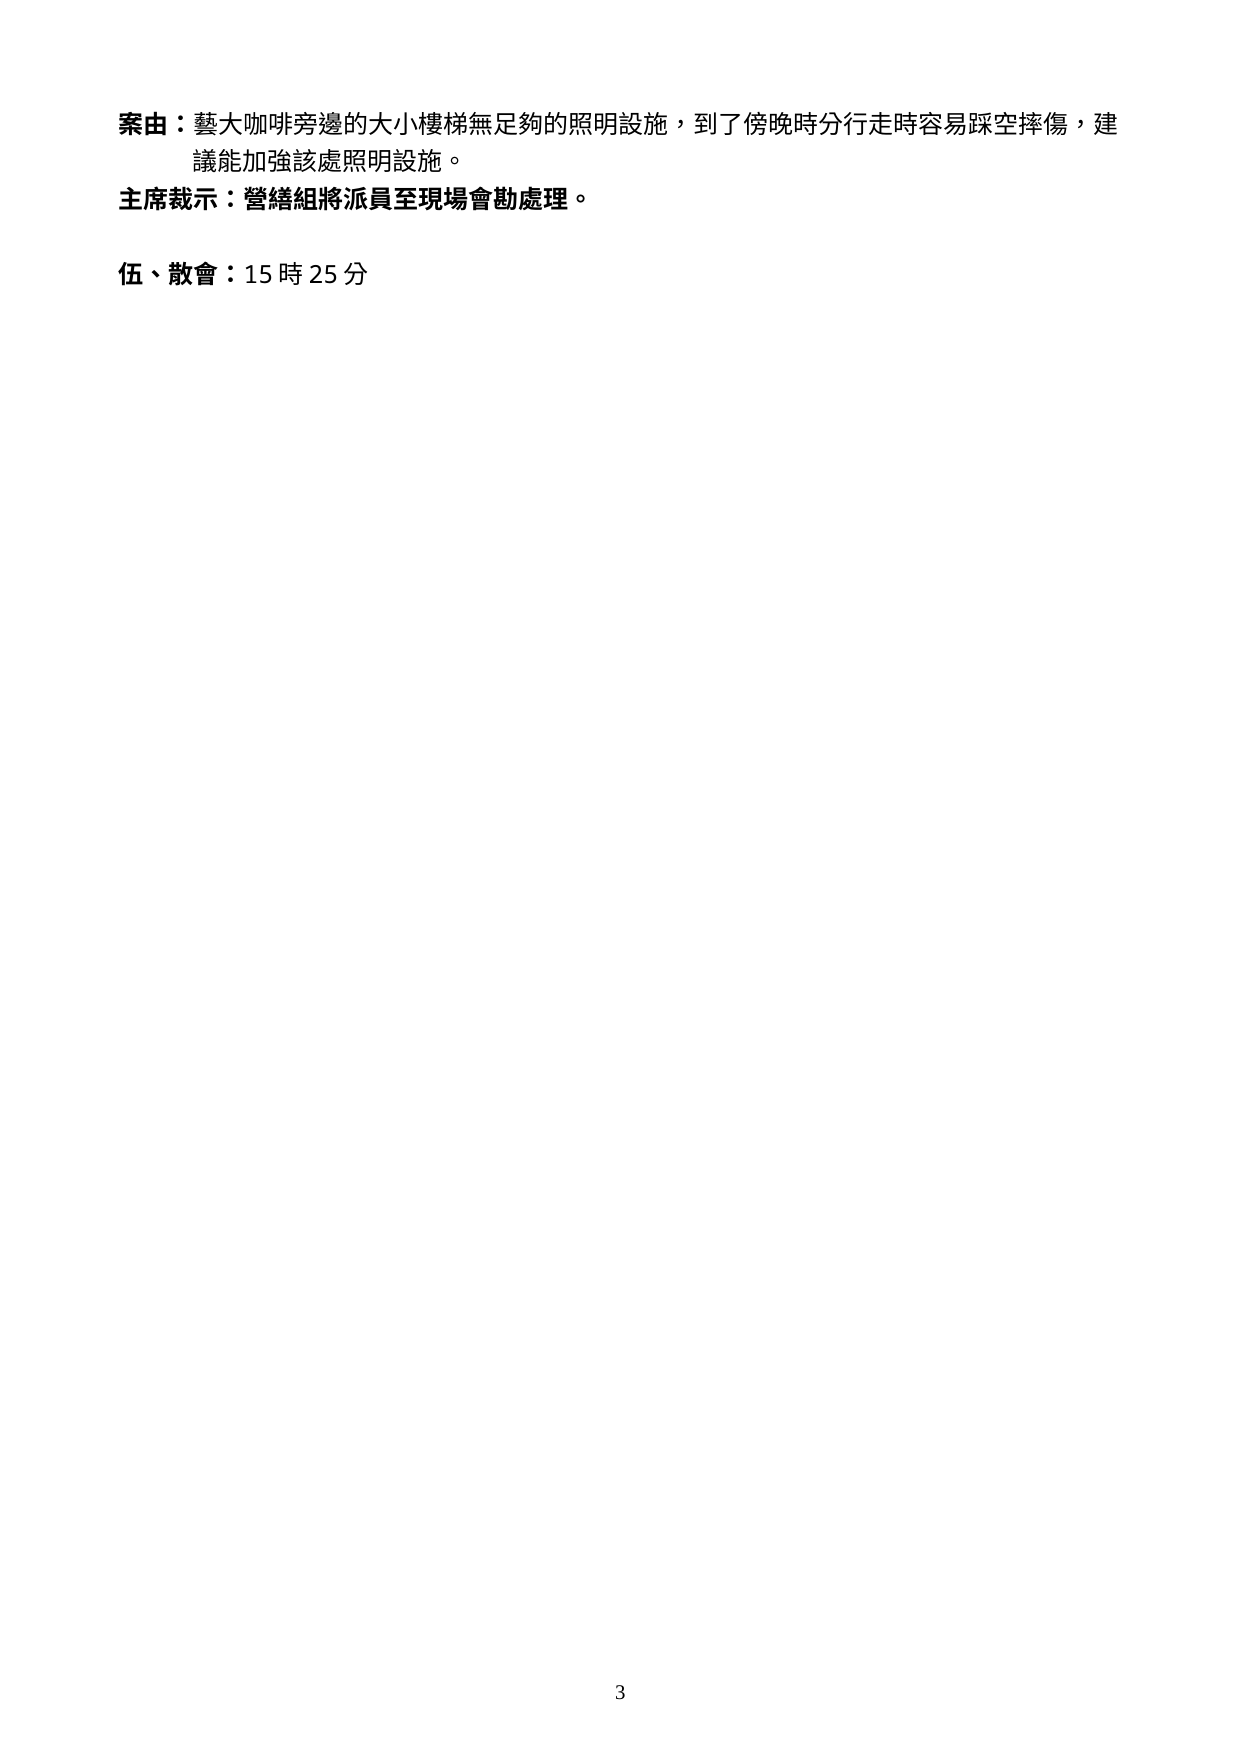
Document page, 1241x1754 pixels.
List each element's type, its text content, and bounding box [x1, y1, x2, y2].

text 案由：藝大咖啡旁邊的大小樓梯無足夠的照明設施，到了傍晚時分行走時容易踩空摔傷，建議能加強該處照明設施。 [118, 103, 1122, 178]
text 伍、散會：15時25分 [118, 253, 1122, 291]
text 主席裁示：營繕組將派員至現場會勘處理。 [118, 178, 1122, 216]
